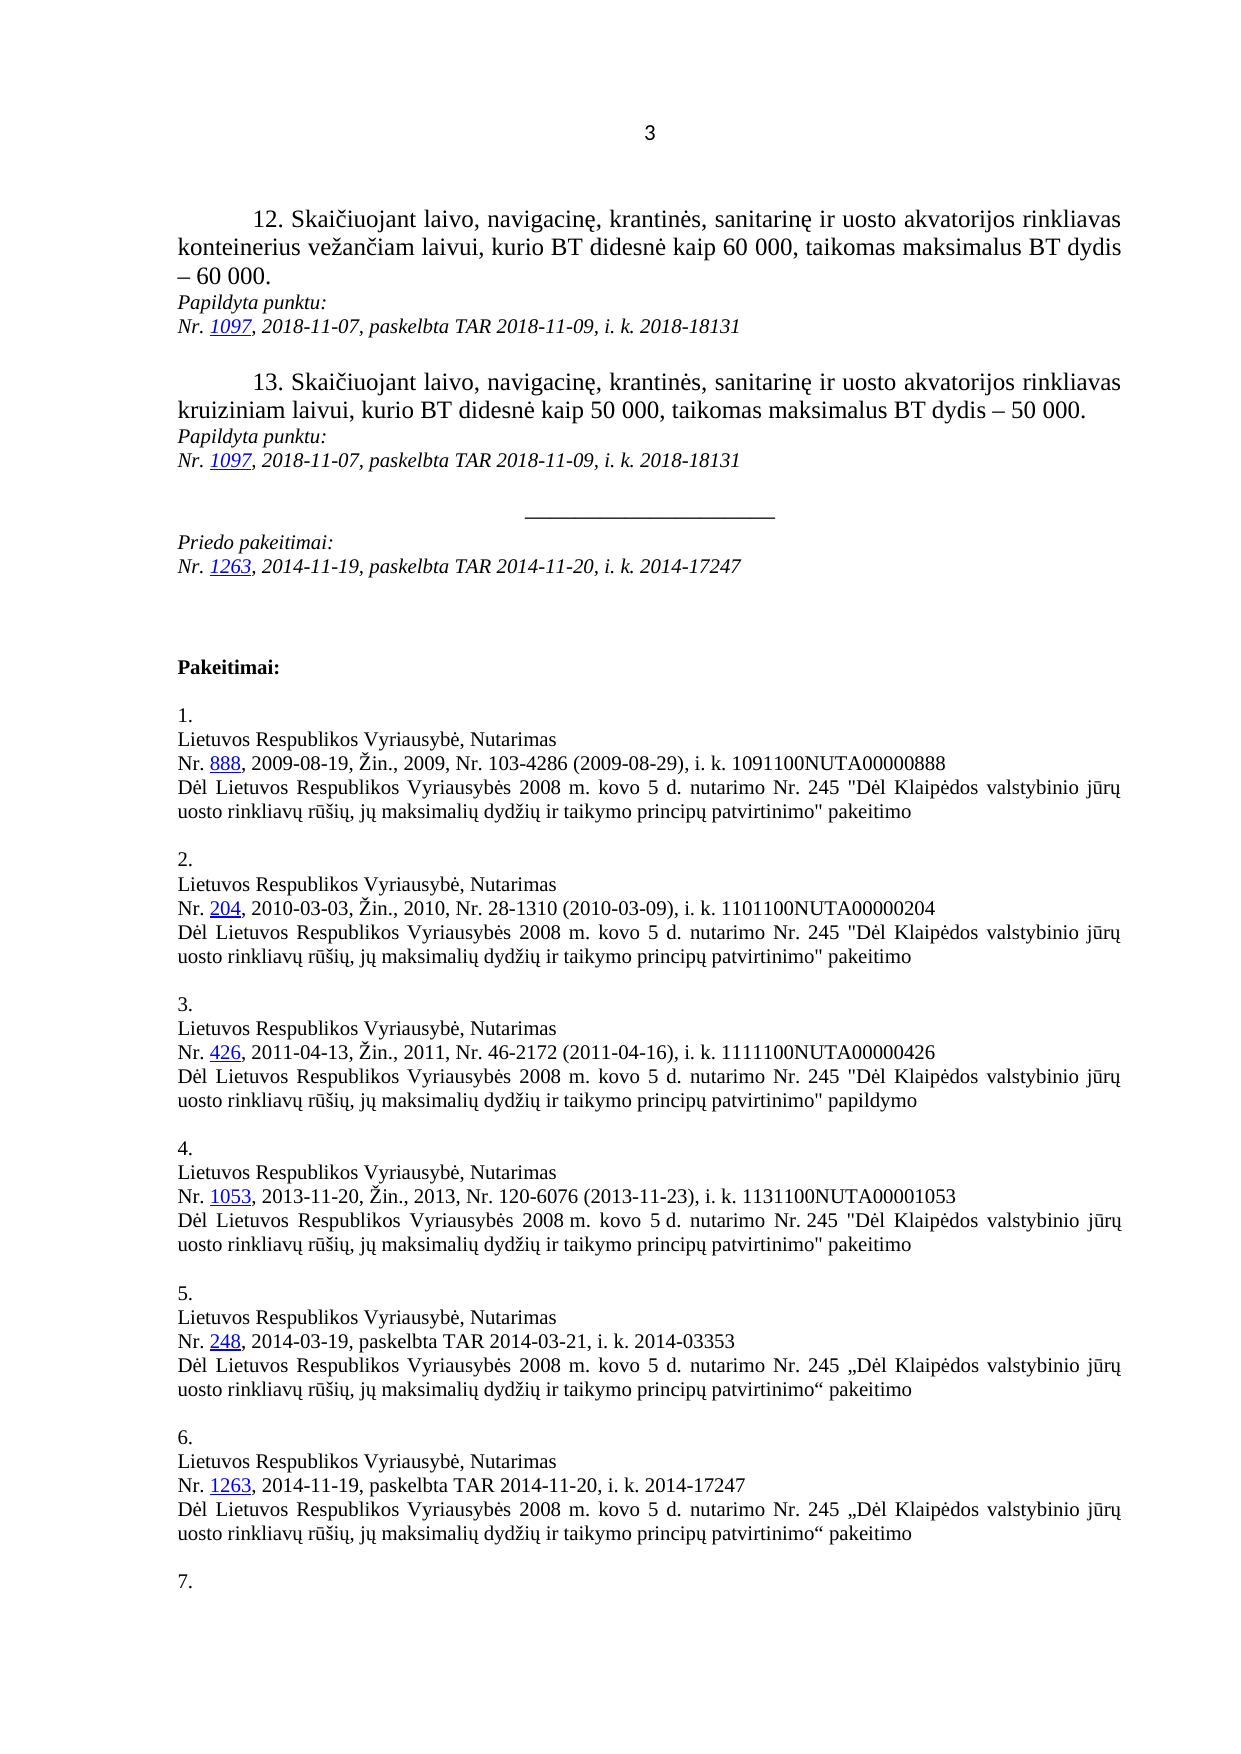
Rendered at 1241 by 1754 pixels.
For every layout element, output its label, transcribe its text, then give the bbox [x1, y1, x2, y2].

text Dėl Lietuvos Respublikos Vyriausybės 2008 m. kovo 5 d. nutarimo Nr. 245 "Dėl Klaipėdos valstybinio jūrų uosto rinkliavų rūšių, jų maksimalių dydžių ir taikymo principų patvirtinimo" papildymo [177, 1064, 1122, 1112]
text Nr. 1263, 2014-11-19, paskelbta TAR 2014-11-20, i. k. 2014-17247 [177, 1473, 1122, 1497]
text Dėl Lietuvos Respublikos Vyriausybės 2008 m. kovo 5 d. nutarimo Nr. 245 "Dėl Klaipėdos valstybinio jūrų uosto rinkliavų rūšių, jų maksimalių dydžių ir taikymo principų patvirtinimo" pakeitimo [177, 1208, 1122, 1256]
text Nr. 1097, 2018-11-07, paskelbta TAR 2018-11-09, i. k. 2018-18131 [177, 448, 1122, 472]
text 4. [177, 1136, 1122, 1160]
text Nr. 204, 2010-03-03, Žin., 2010, Nr. 28-1310 (2010-03-09), i. k. 1101100NUTA00000204 [177, 896, 1122, 919]
text Papildyta punktu: [177, 424, 1122, 448]
text 12. Skaičiuojant laivo, navigacinę, krantinės, sanitarinę ir uosto akvatorijos rinkliavas konteinerius vežančiam laivui, kurio BT didesnė kaip 60 000, taikomas maksimalus BT dydis – 60 000. [177, 204, 1122, 290]
text 13. Skaičiuojant laivo, navigacinę, krantinės, sanitarinę ir uosto akvatorijos rinkliavas kruiziniam laivui, kurio BT didesnė kaip 50 000, taikomas maksimalus BT dydis – 50 000. [177, 367, 1122, 424]
text 6. [177, 1425, 1122, 1449]
text Dėl Lietuvos Respublikos Vyriausybės 2008 m. kovo 5 d. nutarimo Nr. 245 "Dėl Klaipėdos valstybinio jūrų uosto rinkliavų rūšių, jų maksimalių dydžių ir taikymo principų patvirtinimo" pakeitimo [177, 775, 1122, 823]
text Nr. 1263, 2014-11-19, paskelbta TAR 2014-11-20, i. k. 2014-17247 [177, 554, 1122, 578]
text Lietuvos Respublikos Vyriausybė, Nutarimas [177, 871, 1122, 896]
text 3. [177, 992, 1122, 1016]
text 2. [177, 847, 1122, 871]
text 1. [177, 703, 1122, 727]
text Pakeitimai: [177, 655, 1122, 679]
text Lietuvos Respublikos Vyriausybė, Nutarimas [177, 1016, 1122, 1040]
text Nr. 426, 2011-04-13, Žin., 2011, Nr. 46-2172 (2011-04-16), i. k. 1111100NUTA00000426 [177, 1040, 1122, 1064]
text Nr. 888, 2009-08-19, Žin., 2009, Nr. 103-4286 (2009-08-29), i. k. 1091100NUTA00000888 [177, 751, 1122, 775]
text Priedo pakeitimai: [177, 530, 1122, 554]
text 7. [177, 1569, 1122, 1593]
text 5. [177, 1281, 1122, 1304]
text Papildyta punktu: [177, 290, 1122, 314]
text Lietuvos Respublikos Vyriausybė, Nutarimas [177, 727, 1122, 751]
text Nr. 248, 2014-03-19, paskelbta TAR 2014-03-21, i. k. 2014-03353 [177, 1329, 1122, 1353]
text Dėl Lietuvos Respublikos Vyriausybės 2008 m. kovo 5 d. nutarimo Nr. 245 "Dėl Klaipėdos valstybinio jūrų uosto rinkliavų rūšių, jų maksimalių dydžių ir taikymo principų patvirtinimo" pakeitimo [177, 919, 1122, 968]
text Dėl Lietuvos Respublikos Vyriausybės 2008 m. kovo 5 d. nutarimo Nr. 245 „Dėl Klaipėdos valstybinio jūrų uosto rinkliavų rūšių, jų maksimalių dydžių ir taikymo principų patvirtinimo“ pakeitimo [177, 1353, 1122, 1401]
text Lietuvos Respublikos Vyriausybė, Nutarimas [177, 1160, 1122, 1184]
text –––––––––––––––––––– [177, 501, 1122, 530]
text Nr. 1053, 2013-11-20, Žin., 2013, Nr. 120-6076 (2013-11-23), i. k. 1131100NUTA00001053 [177, 1184, 1122, 1208]
text Dėl Lietuvos Respublikos Vyriausybės 2008 m. kovo 5 d. nutarimo Nr. 245 „Dėl Klaipėdos valstybinio jūrų uosto rinkliavų rūšių, jų maksimalių dydžių ir taikymo principų patvirtinimo“ pakeitimo [177, 1497, 1122, 1545]
text Lietuvos Respublikos Vyriausybė, Nutarimas [177, 1449, 1122, 1473]
text Lietuvos Respublikos Vyriausybė, Nutarimas [177, 1304, 1122, 1329]
text Nr. 1097, 2018-11-07, paskelbta TAR 2018-11-09, i. k. 2018-18131 [177, 314, 1122, 338]
